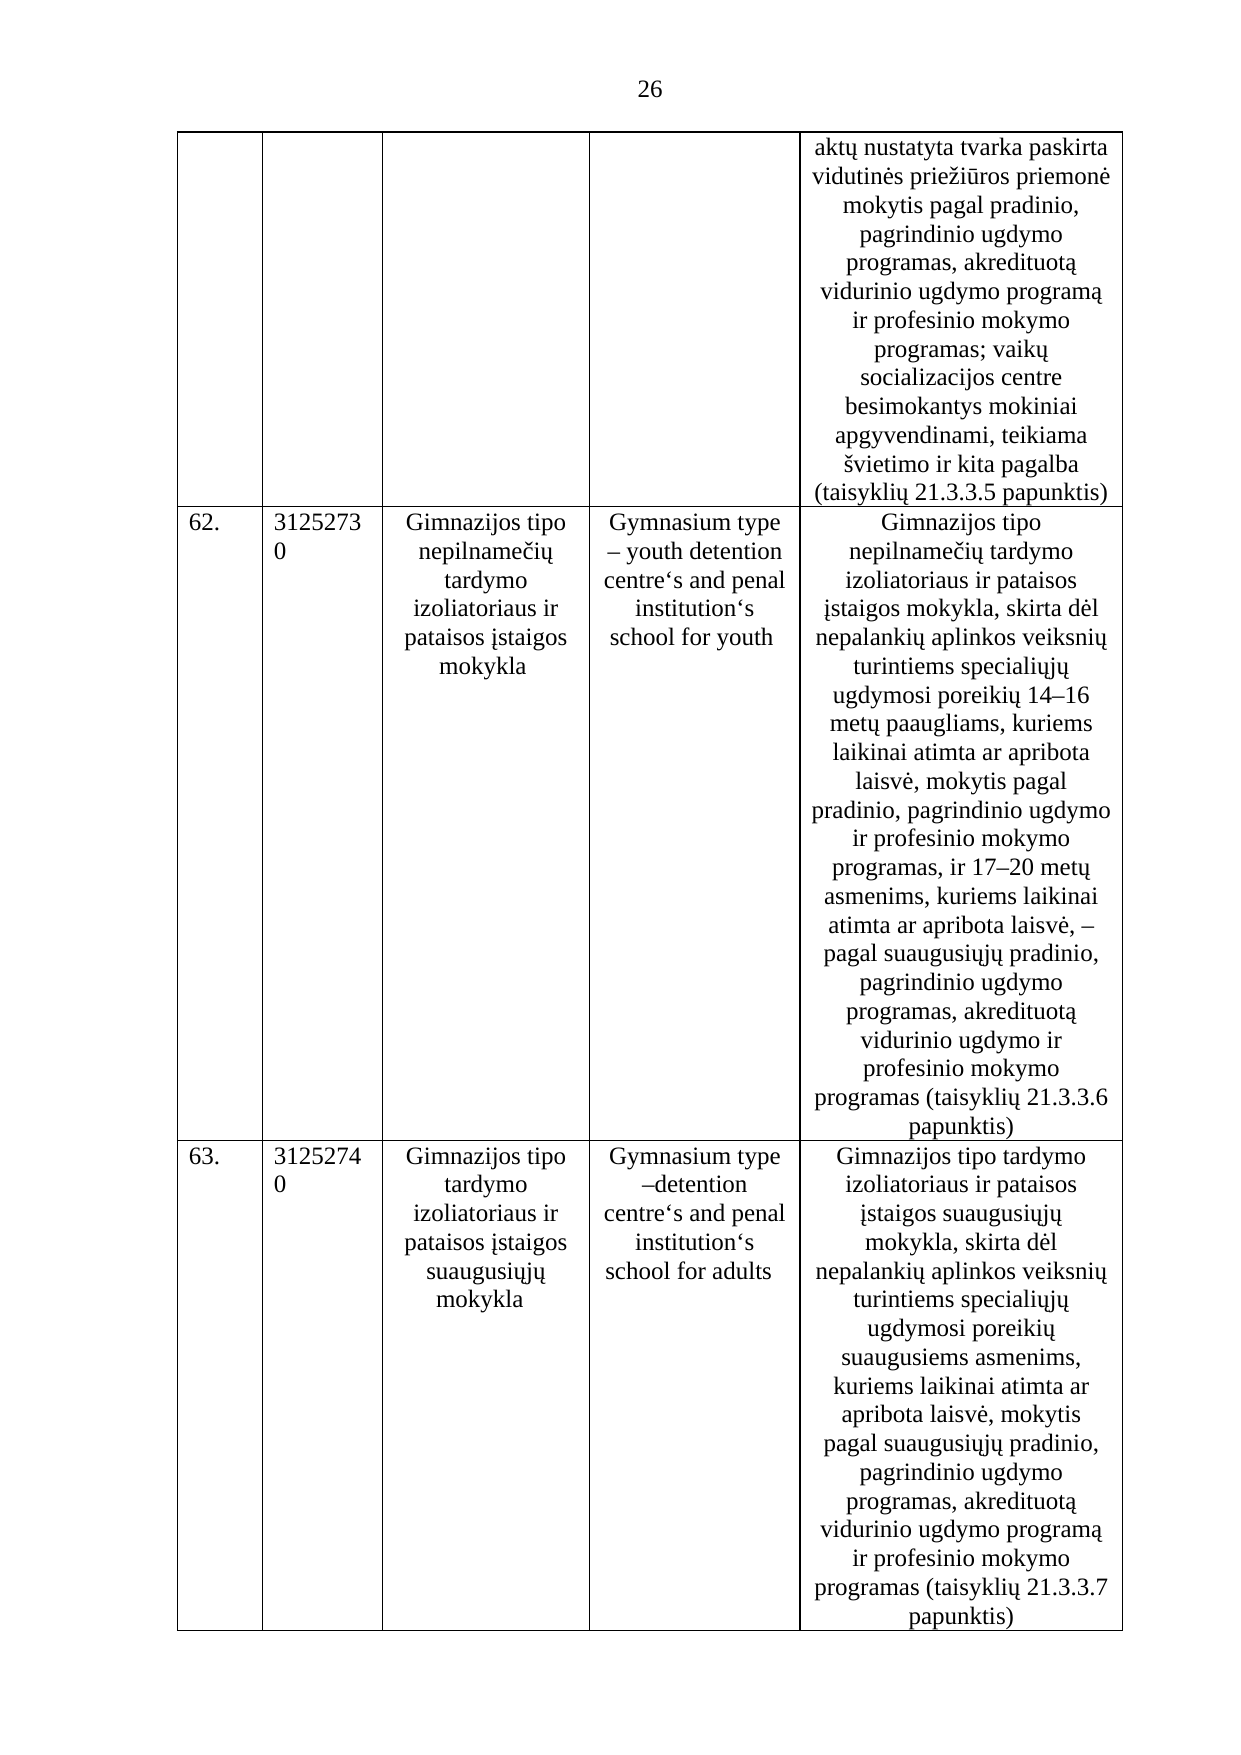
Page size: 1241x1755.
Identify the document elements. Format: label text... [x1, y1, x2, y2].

table_cell [263, 133, 382, 506]
table_cell aktų nustatyta tvarka paskirta vidutinės priežiūros priemonė mokytis pagal pradinio, pagrindinio ugdymo programas, akredituotą vidurinio ugdymo programą ir profesinio mokymo programas; vaikų socializacijos centre besimokantys mokiniai apgyvendinami, teikiama švietimo ir kita pagalba (taisyklių 21.3.3.5 papunktis) [801, 133, 1122, 506]
table_cell Gimnazijos tipo nepilnamečių tardymo izoliatoriaus ir pataisos įstaigos mokykla, skirta dėl nepalankių aplinkos veiksnių turintiems specialiųjų ugdymosi poreikių 14–16 metų paaugliams, kuriems laikinai atimta ar apribota laisvė, mokytis pagal pradinio, pagrindinio ugdymo ir profesinio mokymo programas, ir 17–20 metų asmenims, kuriems laikinai atimta ar apribota laisvė, – pagal suaugusiųjų pradinio, pagrindinio ugdymo programas, akredituotą vidurinio ugdymo ir profesinio mokymo programas (taisyklių 21.3.3.6 papunktis) [801, 507, 1122, 1140]
table_cell 31252730 [263, 507, 382, 1140]
table_cell 62. [178, 507, 262, 1140]
table_cell Gymnasium type –detention centre‘s and penal institution‘s school for adults [590, 1141, 799, 1629]
table_cell 63. [178, 1141, 262, 1629]
table_cell [178, 133, 262, 506]
table_cell Gimnazijos tipo tardymo izoliatoriaus ir pataisos įstaigos suaugusiųjų mokykla, skirta dėl nepalankių aplinkos veiksnių turintiems specialiųjų ugdymosi poreikių suaugusiems asmenims, kuriems laikinai atimta ar apribota laisvė, mokytis pagal suaugusiųjų pradinio, pagrindinio ugdymo programas, akredituotą vidurinio ugdymo programą ir profesinio mokymo programas (taisyklių 21.3.3.7 papunktis) [801, 1141, 1122, 1629]
table_cell Gimnazijos tipo tardymo izoliatoriaus ir pataisos įstaigos suaugusiųjų mokykla [383, 1141, 589, 1629]
table_cell [383, 133, 589, 506]
table_cell [590, 133, 799, 506]
table_cell Gymnasium type – youth detention centre‘s and penal institution‘s school for youth [590, 507, 799, 1140]
table_cell 31252740 [263, 1141, 382, 1629]
table_cell Gimnazijos tipo nepilnamečių tardymo izoliatoriaus ir pataisos įstaigos mokykla [383, 507, 589, 1140]
